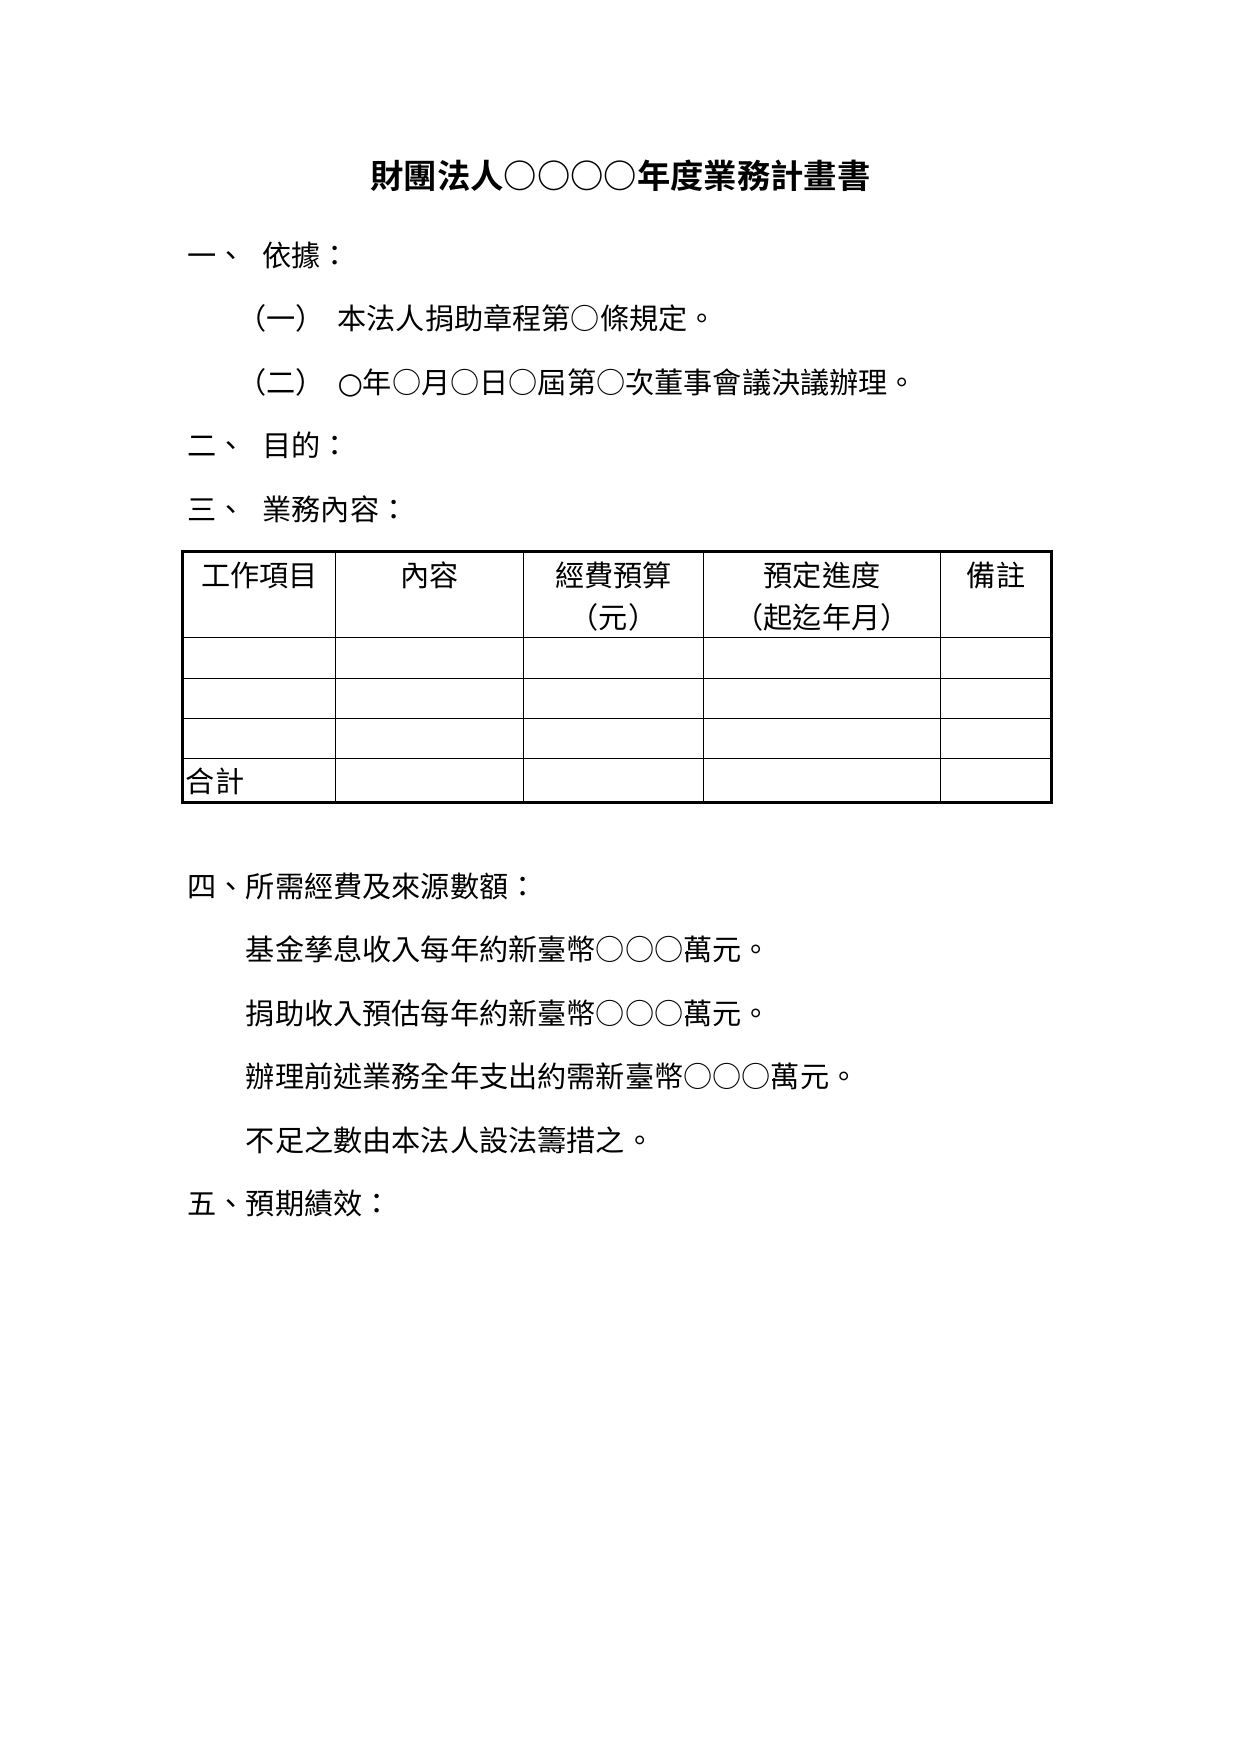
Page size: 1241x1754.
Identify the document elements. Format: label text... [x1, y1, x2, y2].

table_cell [336, 759, 523, 801]
table_header 預定進度 （起迄年月） [704, 553, 940, 637]
table_cell [524, 679, 703, 718]
list 本法人捐助章程第○條規定。 [237, 296, 1053, 338]
text 基金孳息收入每年約新臺幣○○○萬元。 [187, 927, 1053, 969]
table_cell [941, 719, 1050, 758]
text 五、預期績效： [187, 1181, 1053, 1223]
table_cell [941, 759, 1050, 801]
text 辦理前述業務全年支出約需新臺幣○○○萬元。 [187, 1054, 1053, 1096]
table_cell [941, 638, 1050, 677]
table_cell [524, 638, 703, 677]
list 依據： [187, 232, 1053, 274]
table_cell [524, 719, 703, 758]
table_cell 合計 [184, 759, 335, 801]
table_cell [184, 638, 335, 677]
table_cell [336, 638, 523, 677]
text 捐助收入預估每年約新臺幣○○○萬元。 [187, 990, 1053, 1032]
list ○年○月○日○屆第○次董事會議決議辦理。 [237, 359, 1053, 402]
table_cell [704, 759, 940, 801]
table_cell [524, 759, 703, 801]
text 不足之數由本法人設法籌措之。 [187, 1117, 1053, 1159]
table_cell [704, 719, 940, 758]
table_header 內容 [336, 553, 523, 637]
table_cell [184, 679, 335, 718]
text 四、所需經費及來源數額： [187, 863, 1053, 906]
table_cell [941, 679, 1050, 718]
text 財團法人○○○○年度業務計畫書 [187, 150, 1053, 198]
list 目的： [187, 423, 1053, 465]
table_header 工作項目 [184, 553, 335, 637]
table_header 經費預算（元） [524, 553, 703, 637]
table_cell [336, 679, 523, 718]
table_header 備註 [941, 553, 1050, 637]
table_cell [336, 719, 523, 758]
table_cell [184, 719, 335, 758]
list 業務內容： [187, 486, 1053, 528]
table_cell [704, 679, 940, 718]
table_cell [704, 638, 940, 677]
